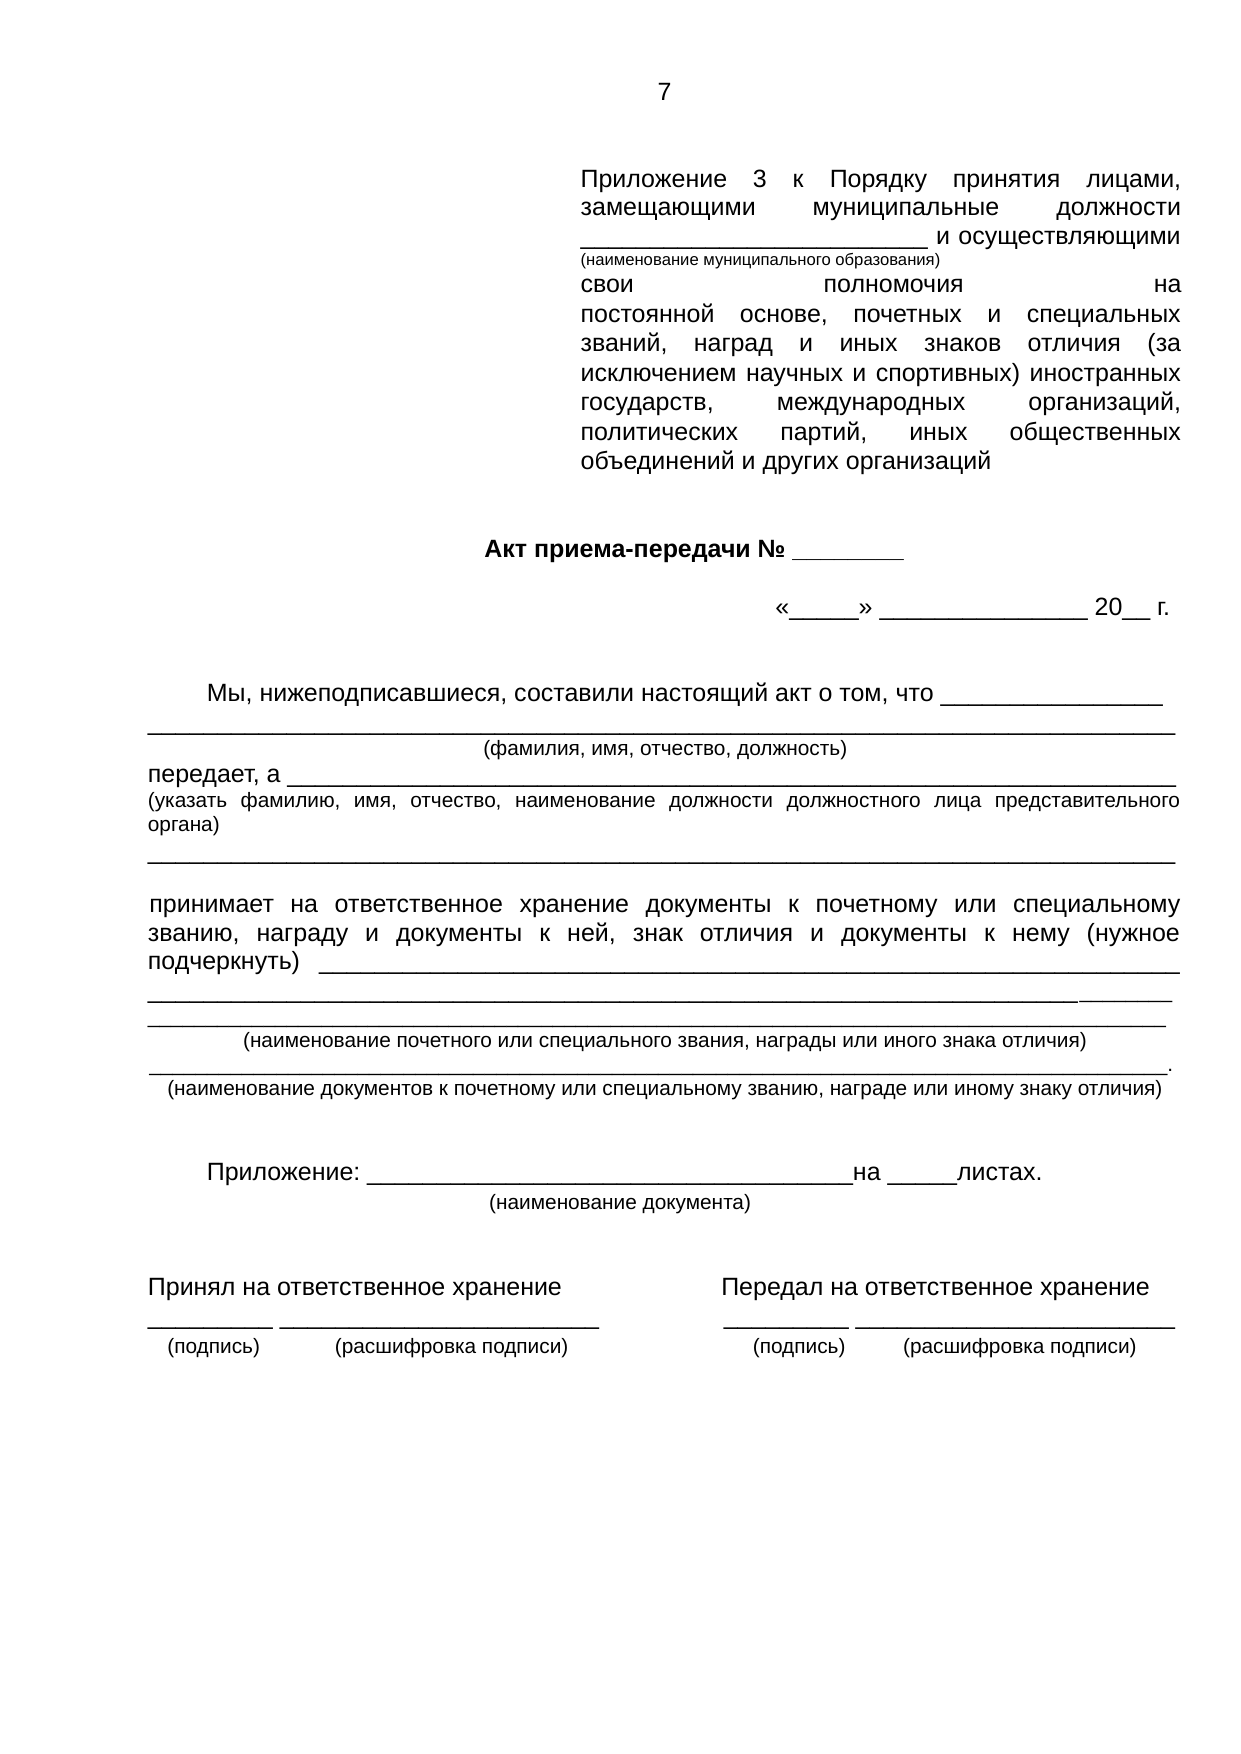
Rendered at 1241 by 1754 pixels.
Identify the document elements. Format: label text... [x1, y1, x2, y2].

text (указать фамилию, имя, отчество, наименование должности должностного лица представительного органа) [148, 788, 1181, 836]
text _________ _______________________ _________ _______________________ [148, 1301, 1181, 1330]
text (фамилия, имя, отчество, должность) [148, 736, 1181, 759]
text __________________________________________________________________________ [148, 707, 1181, 736]
text Приложение 3 к Порядку принятия лицами, замещающими муниципальные должности _________________________ и осуществляющими (наименование муниципального образования) [580, 163, 1181, 269]
text Акт приема-передачи № ________ [148, 534, 1181, 563]
text Принял на ответственное хранение Передал на ответственное хранение [148, 1272, 1181, 1301]
text (подпись) (расшифровка подписи) (подпись) (расшифровка подписи) [148, 1330, 1181, 1359]
text принимает на ответственное хранение документы к почетному или специальному званию, награду и документы к ней, знак отличия и документы к нему (нужное подчеркнуть) ______________________________________________________________ ___________________________________________________________________________________________________________________________________________________________________ [148, 889, 1181, 1028]
text ________________________________________________________________________________________. [148, 1052, 1181, 1076]
text (наименование документа) [148, 1186, 1181, 1215]
text свои полномочия на постоянной основе, почетных и специальных званий, наград и иных знаков отличия (за исключением научных и спортивных) иностранных государств, международных организаций, политических партий, иных общественных объединений и других организаций [580, 269, 1181, 475]
text Мы, нижеподписавшиеся, составили настоящий акт о том, что ________________ [148, 678, 1181, 707]
text __________________________________________________________________________ [148, 836, 1181, 865]
text (наименование почетного или специального звания, награды или иного знака отличия) [148, 1028, 1181, 1052]
text (наименование документов к почетному или специальному званию, награде или иному знаку отличия) [148, 1076, 1181, 1100]
text «_____» _______________ 20__ г. [148, 592, 1181, 621]
text передает, а ________________________________________________________________ [148, 759, 1181, 788]
text Приложение: ___________________________________на _____листах. [148, 1157, 1181, 1186]
